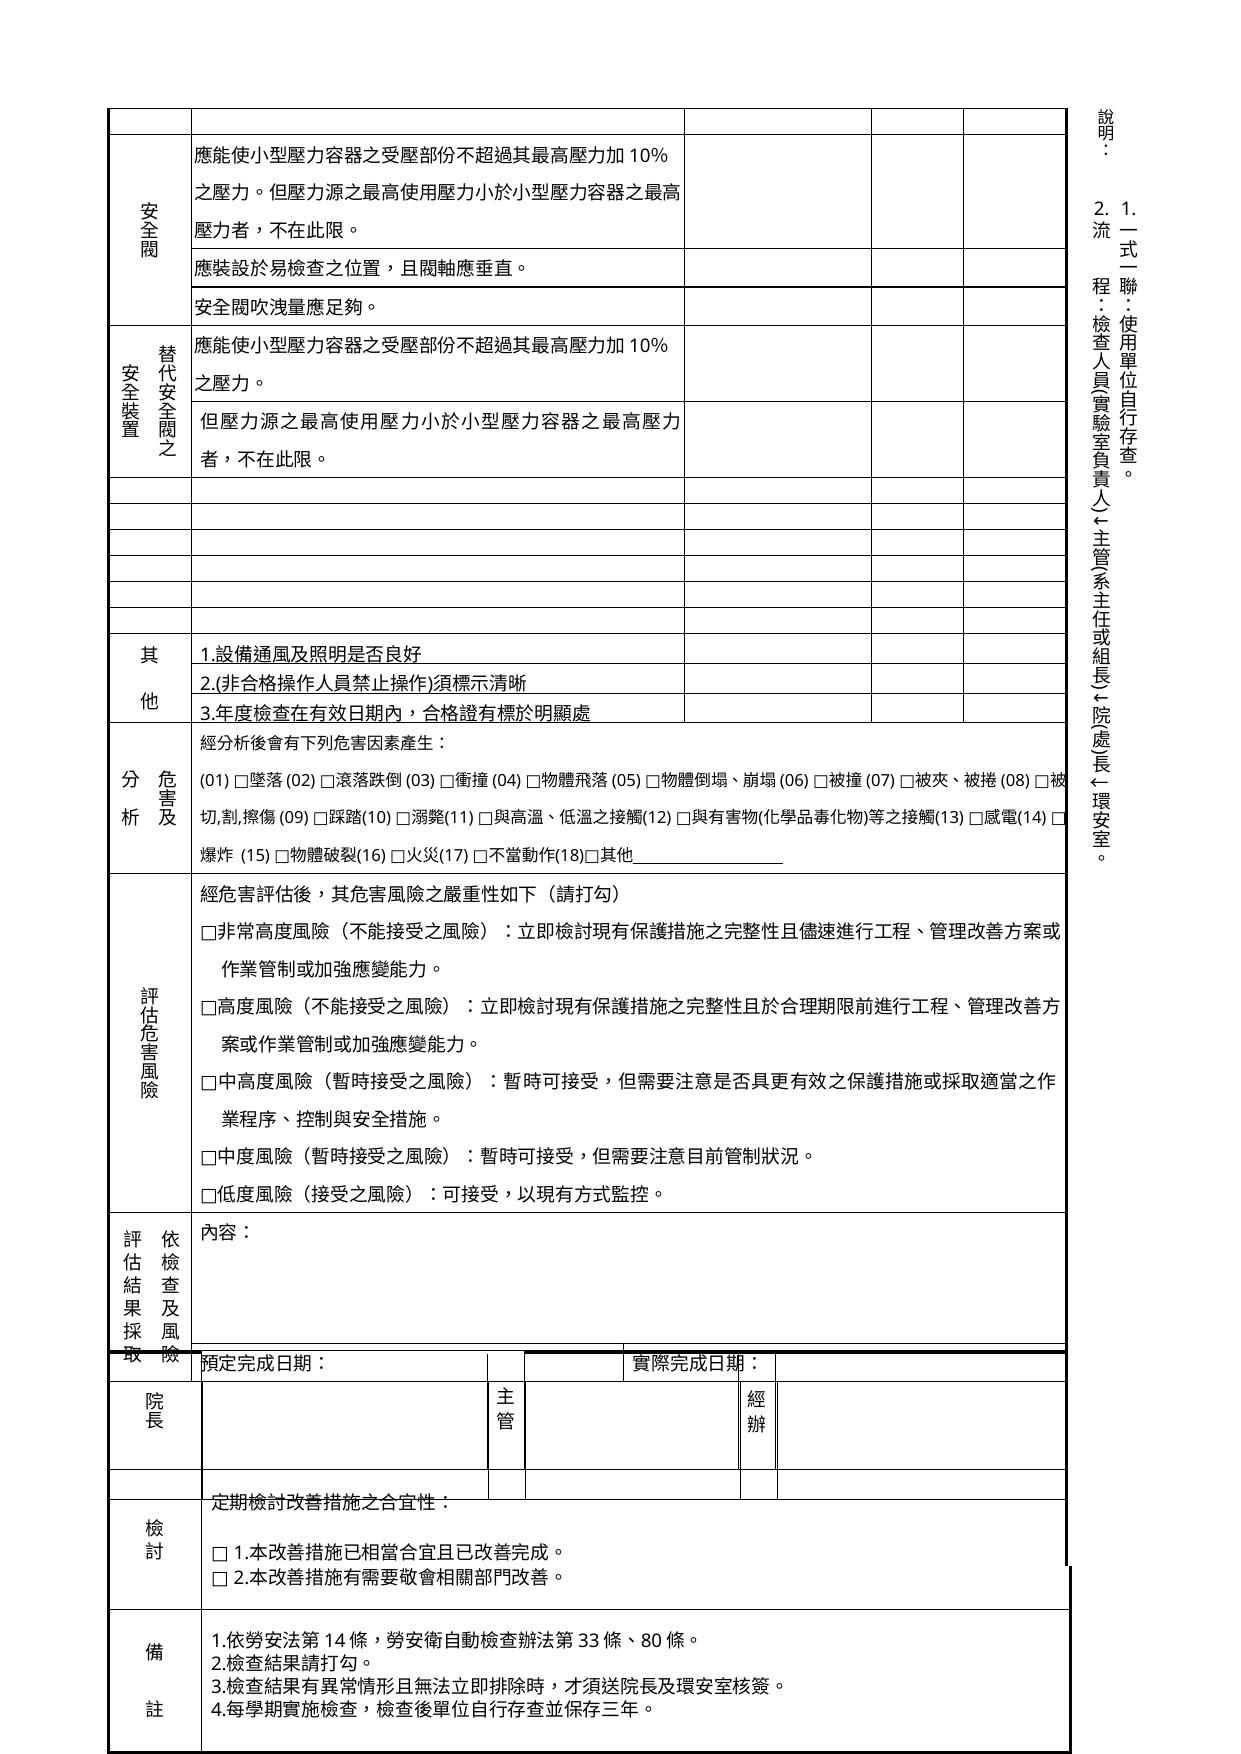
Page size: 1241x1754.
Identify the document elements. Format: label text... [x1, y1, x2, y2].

table_cell [685, 109, 871, 134]
table_cell [685, 634, 871, 663]
table_cell [872, 109, 963, 134]
table_cell 預定完成日期： [192, 1344, 623, 1350]
table_cell 內容： [192, 1213, 1065, 1342]
table_cell [192, 582, 684, 607]
table_cell [110, 478, 191, 503]
table_cell [964, 402, 1065, 477]
table_cell [964, 326, 1065, 401]
table_cell [872, 504, 963, 529]
table_cell 應能使小型壓力容器之受壓部份不超過其最高壓力加10％之壓力。 [192, 326, 684, 401]
table_cell [110, 608, 191, 633]
table_cell [685, 478, 871, 503]
table_cell [872, 664, 963, 692]
table_cell 經危害評估後，其危害風險之嚴重性如下（請打勾） □非常高度風險（不能接受之風險）：立即檢討現有保護措施之完整性且儘速進行工程、管理改善方案或作業管制或加強應變能力。 □高度風險（不能接受之風險）：立即檢討現有保護措施之完整性且於合理期限前進行工程、管理改善方案或作業管制或加強應變能力。 □中高度風險（暫時接受之風險）：暫時可接受，但需要注意是否具更有效之保護措施或採取適當之作業程序、控制與安全措施。 □中度風險（暫時接受之風險）：暫時可接受，但需要注意目前管制狀況。 □低度風險（接受之風險）：可接受，以現有方式監控。 [192, 874, 1065, 1212]
table_cell [872, 402, 963, 477]
table_cell 檢討 [110, 1470, 201, 1609]
table_cell [872, 608, 963, 633]
table_cell 評估危害風險 [110, 874, 191, 1212]
table_header 院長 [110, 1354, 201, 1468]
table_cell [192, 608, 684, 633]
table_cell [685, 288, 871, 325]
table_cell [964, 634, 1065, 663]
table_cell [872, 556, 963, 581]
table_cell [872, 530, 963, 555]
table_cell [685, 664, 871, 692]
table_cell 安全閥 [110, 135, 191, 325]
table_cell [110, 556, 191, 581]
table_cell [964, 478, 1065, 503]
table_cell [964, 109, 1065, 134]
table_cell [964, 530, 1065, 555]
table_cell [872, 326, 963, 401]
table_cell [110, 530, 191, 555]
table_cell [192, 109, 684, 134]
table_cell 替代安全閥之安全裝置 [110, 326, 191, 477]
table_cell 實際完成日期： [624, 1344, 1065, 1350]
table_header 經辦 [739, 1354, 775, 1468]
table_cell [964, 135, 1065, 248]
table_cell [192, 530, 684, 555]
table_cell 1.一式一聯：使用單位自行存查。 2.流 程：檢查人員(實驗室負責人)↓主管(系主任或組長)↓院(處)長↓環安室。 [1068, 183, 1145, 1566]
table_cell [110, 582, 191, 607]
table_cell 2.(非合格操作人員禁止操作)須標示清晰 [192, 664, 684, 692]
table_cell [872, 249, 963, 286]
table_cell [964, 582, 1065, 607]
table_cell 應能使小型壓力容器之受壓部份不超過其最高壓力加10％之壓力。但壓力源之最高使用壓力小於小型壓力容器之最高壓力者，不在此限。 [192, 135, 684, 248]
table_cell 3.年度檢查在有效日期內，合格證有標於明顯處 [192, 694, 684, 722]
table_cell [872, 288, 963, 325]
table_cell [964, 556, 1065, 581]
table_cell 備 註 [110, 1610, 201, 1751]
table_cell [192, 478, 684, 503]
table_cell 定期檢討改善措施之合宜性： □ 1.本改善措施已相當合宜且已改善完成。 □ 2.本改善措施有需要敬會相關部門改善。 [202, 1470, 1069, 1609]
table_cell [872, 694, 963, 722]
table_cell [192, 504, 684, 529]
table_header [525, 1354, 738, 1468]
table_cell [685, 504, 871, 529]
table_cell [964, 288, 1065, 325]
table_cell [685, 402, 871, 477]
table_cell [685, 582, 871, 607]
table_cell [192, 556, 684, 581]
table_cell [964, 504, 1065, 529]
table_cell [685, 249, 871, 286]
table_cell 但壓力源之最高使用壓力小於小型壓力容器之最高壓力者，不在此限。 [192, 402, 684, 477]
table_cell [872, 582, 963, 607]
table_cell [685, 608, 871, 633]
table_cell 其他 [110, 634, 191, 722]
table_cell [872, 135, 963, 248]
table_cell [964, 694, 1065, 722]
table_cell [872, 478, 963, 503]
table_cell [685, 326, 871, 401]
table_header [776, 1354, 1065, 1468]
table_cell 1.依勞安法第14條，勞安衛自動檢查辦法第33條、80條。 2.檢查結果請打勾。 3.檢查結果有異常情形且無法立即排除時，才須送院長及環安室核簽。 4.每學期實施檢查，檢查後單位自行存查並保存三年。 [202, 1610, 1069, 1751]
table_cell [685, 135, 871, 248]
table_cell [1072, 1538, 1148, 1575]
table_cell [685, 556, 871, 581]
table_cell [110, 504, 191, 529]
table_cell [685, 694, 871, 722]
table_cell [110, 109, 191, 134]
table_cell [872, 634, 963, 663]
table_cell [964, 608, 1065, 633]
table_cell 安全閥吹洩量應足夠。 [192, 288, 684, 325]
table_cell 依檢查及風險 評估結果採取 改善措施之內容 [110, 1213, 191, 1350]
table_cell [685, 530, 871, 555]
table_header 主管 [487, 1351, 524, 1468]
table_cell 1.設備通風及照明是否良好 [192, 634, 684, 663]
table_cell [964, 249, 1065, 286]
table_header [202, 1351, 487, 1468]
table_cell 危害及 分 析 [110, 723, 191, 873]
table_header 說明： [1068, 108, 1145, 183]
table_cell [964, 664, 1065, 692]
table_cell 應裝設於易檢查之位置，且閥軸應垂直。 [192, 249, 684, 286]
table_cell 經分析後會有下列危害因素產生： (01) □墜落 (02) □滾落跌倒 (03) □衝撞 (04) □物體飛落 (05) □物體倒塌、崩塌 (06) □被撞 (07) □被夾、被捲 (08) □被切,割,擦傷 (09) □踩踏(10) □溺斃(11) □與高溫、低溫之接觸(12) □與有害物(化學品毒化物)等之接觸(13) □感電(14) □爆炸 (15) □物體破裂(16) □火災(17) □不當動作(18)□其他 [192, 723, 1065, 873]
